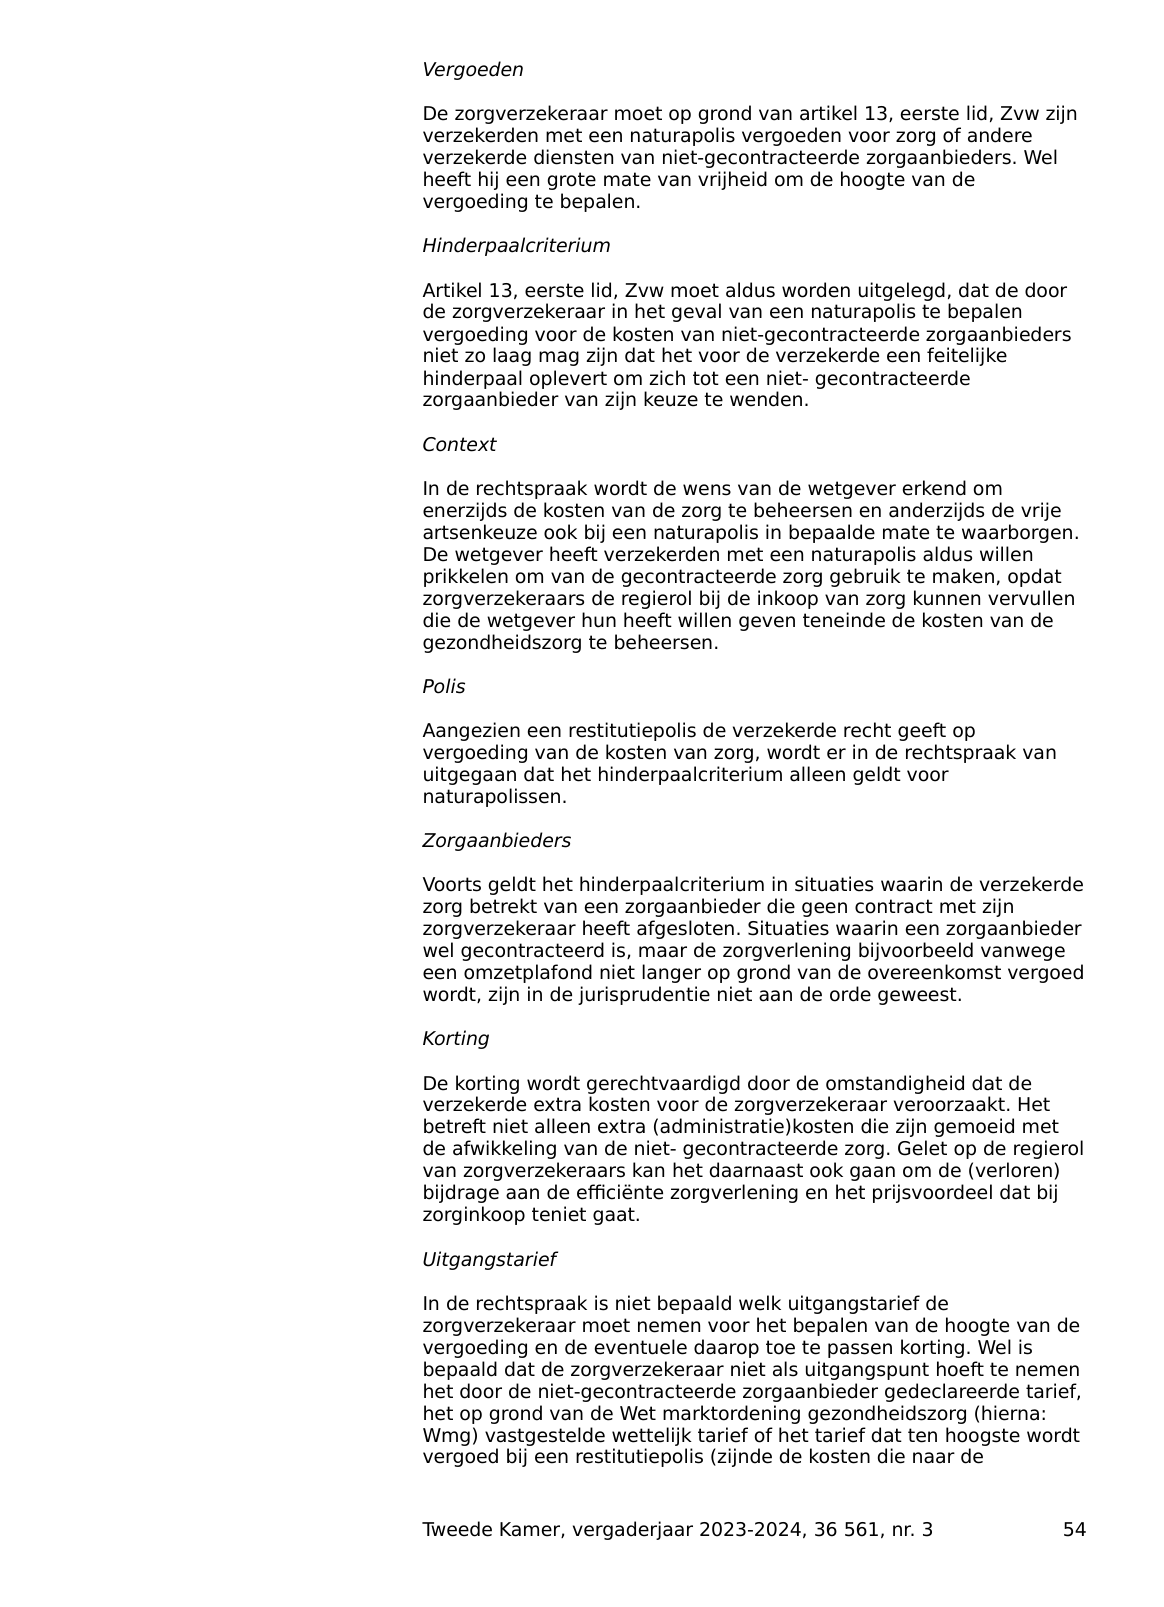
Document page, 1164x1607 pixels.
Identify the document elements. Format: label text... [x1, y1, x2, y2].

subtitle Vergoeden [422, 59, 1087, 81]
text In de rechtspraak wordt de wens van de wetgever erkend om enerzijds de kosten van de zorg te beheersen en anderzijds de vrije artsenkeuze ook bij een naturapolis in bepaalde mate te waarborgen. De wetgever heeft verzekerden met een naturapolis aldus willen prikkelen om van de gecontracteerde zorg gebruik te maken, opdat zorgverzekeraars de regierol bij de inkoop van zorg kunnen vervullen die de wetgever hun heeft willen geven teneinde de kosten van de gezondheidszorg te beheersen. [422, 478, 1087, 653]
subtitle Polis [422, 676, 1087, 698]
subtitle Hinderpaalcriterium [422, 235, 1087, 257]
subtitle Korting [422, 1028, 1087, 1050]
text De zorgverzekeraar moet op grond van artikel 13, eerste lid, Zvw zijn verzekerden met een naturapolis vergoeden voor zorg of andere verzekerde diensten van niet-gecontracteerde zorgaanbieders. Wel heeft hij een grote mate van vrijheid om de hoogte van de vergoeding te bepalen. [422, 103, 1087, 213]
text In de rechtspraak is niet bepaald welk uitgangstarief de zorgverzekeraar moet nemen voor het bepalen van de hoogte van de vergoeding en de eventuele daarop toe te passen korting. Wel is bepaald dat de zorgverzekeraar niet als uitgangspunt hoeft te nemen het door de niet-gecontracteerde zorgaanbieder gedeclareerde tarief, het op grond van de Wet marktordening gezondheidszorg (hierna: Wmg) vastgestelde wettelijk tarief of het tarief dat ten hoogste wordt vergoed bij een restitutiepolis (zijnde de kosten die naar de [422, 1293, 1087, 1468]
subtitle Zorgaanbieders [422, 830, 1087, 852]
text Artikel 13, eerste lid, Zvw moet aldus worden uitgelegd, dat de door de zorgverzekeraar in het geval van een naturapolis te bepalen vergoeding voor de kosten van niet-gecontracteerde zorgaanbieders niet zo laag mag zijn dat het voor de verzekerde een feitelijke hinderpaal oplevert om zich tot een niet- gecontracteerde zorgaanbieder van zijn keuze te wenden. [422, 279, 1087, 411]
subtitle Uitgangstarief [422, 1248, 1087, 1270]
text Voorts geldt het hinderpaalcriterium in situaties waarin de verzekerde zorg betrekt van een zorgaanbieder die geen contract met zijn zorgverzekeraar heeft afgesloten. Situaties waarin een zorgaanbieder wel gecontracteerd is, maar de zorgverlening bijvoorbeeld vanwege een omzetplafond niet langer op grond van de overeenkomst vergoed wordt, zijn in de jurisprudentie niet aan de orde geweest. [422, 874, 1087, 1006]
subtitle Context [422, 433, 1087, 456]
text De korting wordt gerechtvaardigd door de omstandigheid dat de verzekerde extra kosten voor de zorgverzekeraar veroorzaakt. Het betreft niet alleen extra (administratie)kosten die zijn gemoeid met de afwikkeling van de niet- gecontracteerde zorg. Gelet op de regierol van zorgverzekeraars kan het daarnaast ook gaan om de (verloren) bijdrage aan de efficiënte zorgverlening en het prijsvoordeel dat bij zorginkoop teniet gaat. [422, 1072, 1087, 1226]
text Aangezien een restitutiepolis de verzekerde recht geeft op vergoeding van de kosten van zorg, wordt er in de rechtspraak van uitgegaan dat het hinderpaalcriterium alleen geldt voor naturapolissen. [422, 720, 1087, 808]
